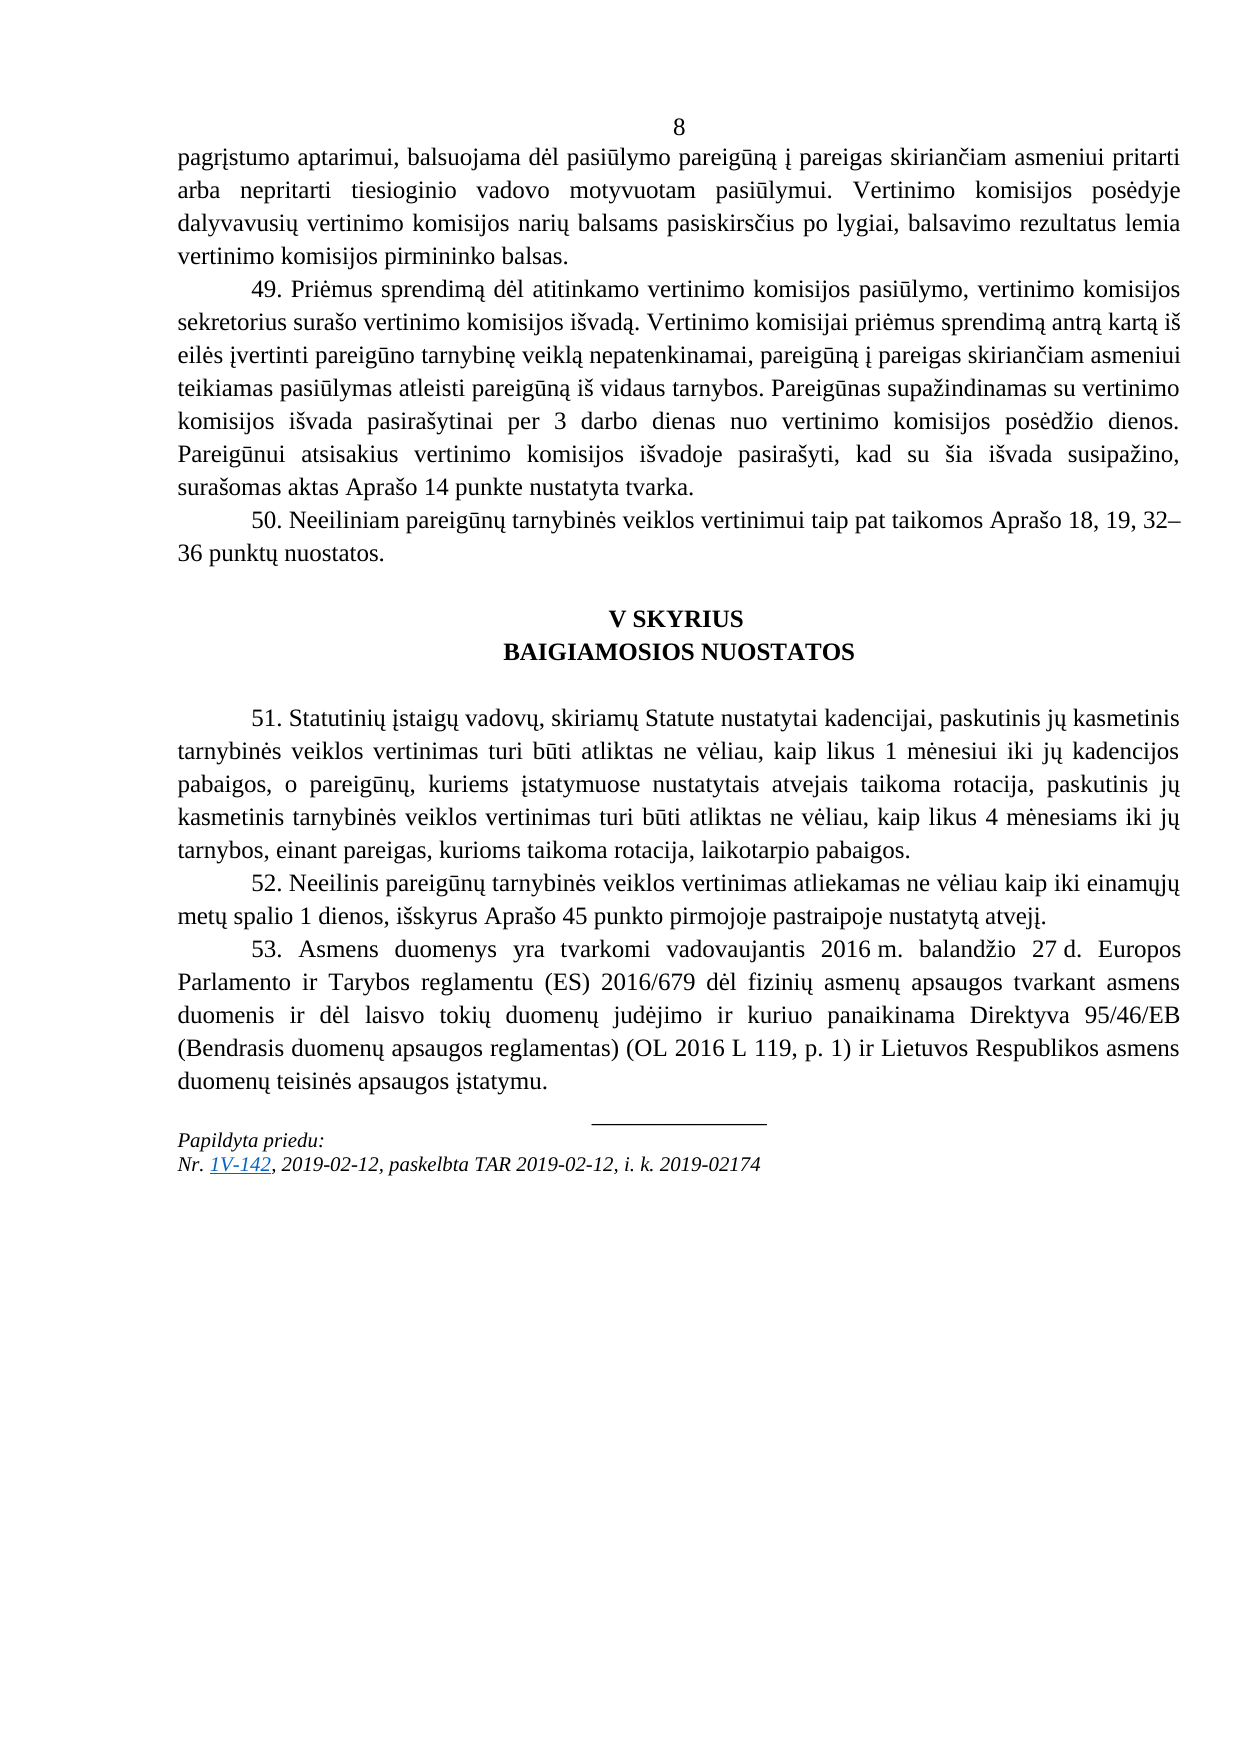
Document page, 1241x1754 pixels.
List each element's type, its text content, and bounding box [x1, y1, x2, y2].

text 52. Neeilinis pareigūnų tarnybinės veiklos vertinimas atliekamas ne vėliau kaip iki einamųjų metų spalio 1 dienos, išskyrus Aprašo 45 punkto pirmojoje pastraipoje nustatytą atvejį. [177, 868, 1181, 930]
text 53. Asmens duomenys yra tvarkomi vadovaujantis 2016 m. balandžio 27 d. Europos Parlamento ir Tarybos reglamentu (ES) 2016/679 dėl fizinių asmenų apsaugos tvarkant asmens duomenis ir dėl laisvo tokių duomenų judėjimo ir kuriuo panaikinama Direktyva 95/46/EB (Bendrasis duomenų apsaugos reglamentas) (OL 2016 L 119, p. 1) ir Lietuvos Respublikos asmens duomenų teisinės apsaugos įstatymu. [177, 934, 1181, 1095]
text 50. Neeiliniam pareigūnų tarnybinės veiklos vertinimui taip pat taikomos Aprašo 18, 19, 32–36 punktų nuostatos. [177, 505, 1181, 567]
text 51. Statutinių įstaigų vadovų, skiriamų Statute nustatytai kadencijai, paskutinis jų kasmetinis tarnybinės veiklos vertinimas turi būti atliktas ne vėliau, kaip likus 1 mėnesiui iki jų kadencijos pabaigos, o pareigūnų, kuriems įstatymuose nustatytais atvejais taikoma rotacija, paskutinis jų kasmetinis tarnybinės veiklos vertinimas turi būti atliktas ne vėliau, kaip likus 4 mėnesiams iki jų tarnybos, einant pareigas, kurioms taikoma rotacija, laikotarpio pabaigos. [177, 703, 1181, 864]
text V SKYRIUS [177, 604, 1181, 633]
text ______________ [177, 1099, 1181, 1128]
text Papildyta priedu: [177, 1128, 1181, 1152]
text pagrįstumo aptarimui, balsuojama dėl pasiūlymo pareigūną į pareigas skiriančiam asmeniui pritarti arba nepritarti tiesioginio vadovo motyvuotam pasiūlymui. Vertinimo komisijos posėdyje dalyvavusių vertinimo komisijos narių balsams pasiskirsčius po lygiai, balsavimo rezultatus lemia vertinimo komisijos pirmininko balsas. [177, 142, 1181, 270]
text 49. Priėmus sprendimą dėl atitinkamo vertinimo komisijos pasiūlymo, vertinimo komisijos sekretorius surašo vertinimo komisijos išvadą. Vertinimo komisijai priėmus sprendimą antrą kartą iš eilės įvertinti pareigūno tarnybinę veiklą nepatenkinamai, pareigūną į pareigas skiriančiam asmeniui teikiamas pasiūlymas atleisti pareigūną iš vidaus tarnybos. Pareigūnas supažindinamas su vertinimo komisijos išvada pasirašytinai per 3 darbo dienas nuo vertinimo komisijos posėdžio dienos. Pareigūnui atsisakius vertinimo komisijos išvadoje pasirašyti, kad su šia išvada susipažino, surašomas aktas Aprašo 14 punkte nustatyta tvarka. [177, 274, 1181, 501]
text Nr. 1V-142, 2019-02-12, paskelbta TAR 2019-02-12, i. k. 2019-02174 [177, 1152, 1181, 1176]
text BAIGIAMOSIOS NUOSTATOS [177, 637, 1181, 666]
